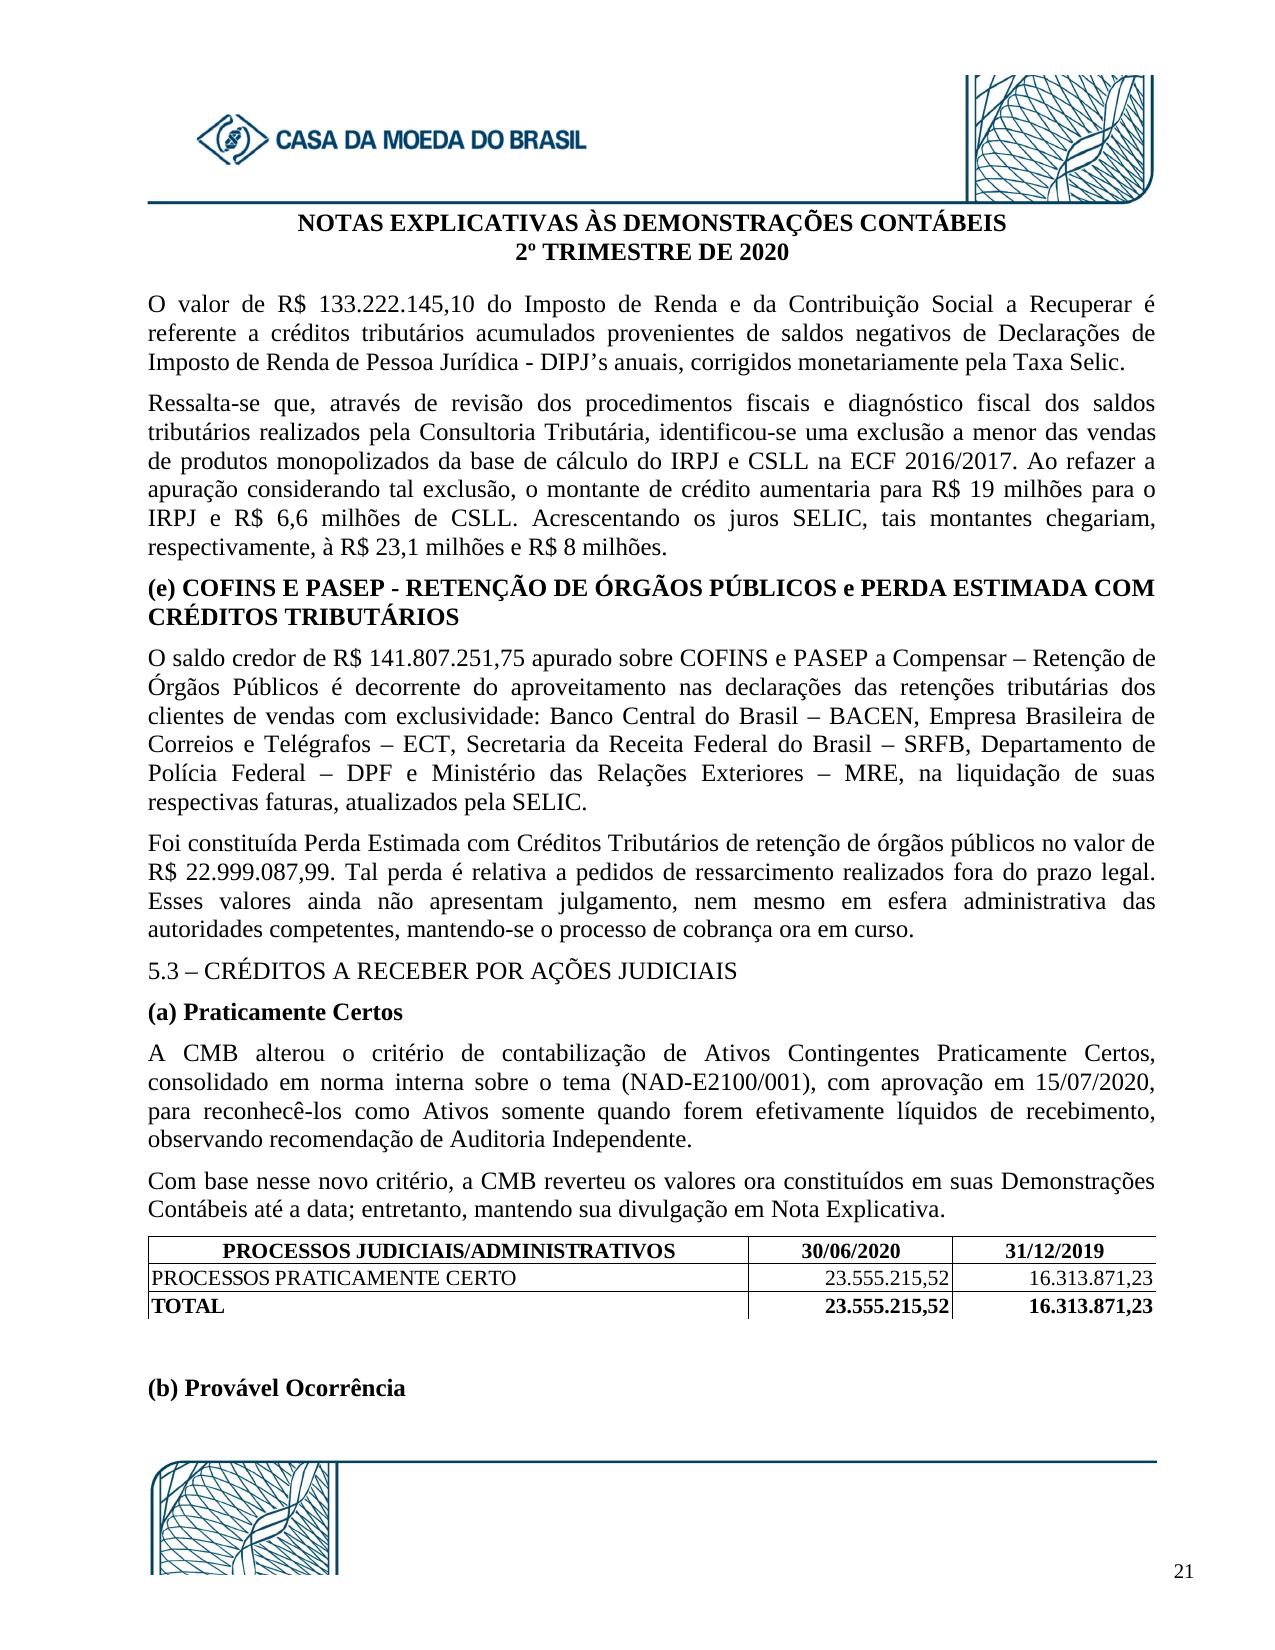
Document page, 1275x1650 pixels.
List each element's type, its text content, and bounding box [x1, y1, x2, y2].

text (b) Provável Ocorrência [148, 1373, 1157, 1402]
text O saldo credor de R$ 141.807.251,75 apurado sobre COFINS e PASEP a Compensar – Retenção de Órgãos Públicos é decorrente do aproveitamento nas declarações das retenções tributárias dos clientes de vendas com exclusividade: Banco Central do Brasil – BACEN, Empresa Brasileira de Correios e Telégrafos – ECT, Secretaria da Receita Federal do Brasil – SRFB, Departamento de Polícia Federal – DPF e Ministério das Relações Exteriores – MRE, na liquidação de suas respectivas faturas, atualizados pela SELIC. [148, 643, 1157, 816]
text (e) COFINS E PASEP - RETENÇÃO DE ÓRGÃOS PÚBLICOS e PERDA ESTIMADA COM CRÉDITOS TRIBUTÁRIOS [148, 573, 1157, 631]
text Foi constituída Perda Estimada com Créditos Tributários de retenção de órgãos públicos no valor de R$ 22.999.087,99. Tal perda é relativa a pedidos de ressarcimento realizados fora do prazo legal. Esses valores ainda não apresentam julgamento, nem mesmo em esfera administrativa das autoridades competentes, mantendo-se o processo de cobrança ora em curso. [148, 828, 1157, 943]
text 5.3 – CRÉDITOS A RECEBER POR AÇÕES JUDICIAIS [148, 956, 1157, 984]
text (a) Praticamente Certos [148, 997, 1157, 1026]
text Com base nesse novo critério, a CMB reverteu os valores ora constituídos em suas Demonstrações Contábeis até a data; entretanto, mantendo sua divulgação em Nota Explicativa. [148, 1166, 1157, 1223]
text O valor de R$ 133.222.145,10 do Imposto de Renda e da Contribuição Social a Recuperar é referente a créditos tributários acumulados provenientes de saldos negativos de Declarações de Imposto de Renda de Pessoa Jurídica - DIPJ’s anuais, corrigidos monetariamente pela Taxa Selic. [148, 289, 1157, 376]
text A CMB alterou o critério de contabilização de Ativos Contingentes Praticamente Certos, consolidado em norma interna sobre o tema (NAD-E2100/001), com aprovação em 15/07/2020, para reconhecê-los como Ativos somente quando forem efetivamente líquidos de recebimento, observando recomendação de Auditoria Independente. [148, 1038, 1157, 1153]
text Ressalta-se que, através de revisão dos procedimentos fiscais e diagnóstico fiscal dos saldos tributários realizados pela Consultoria Tributária, identificou-se uma exclusão a menor das vendas de produtos monopolizados da base de cálculo do IRPJ e CSLL na ECF 2016/2017. Ao refazer a apuração considerando tal exclusão, o montante de crédito aumentaria para R$ 19 milhões para o IRPJ e R$ 6,6 milhões de CSLL. Acrescentando os juros SELIC, tais montantes chegariam, respectivamente, à R$ 23,1 milhões e R$ 8 milhões. [148, 388, 1157, 561]
